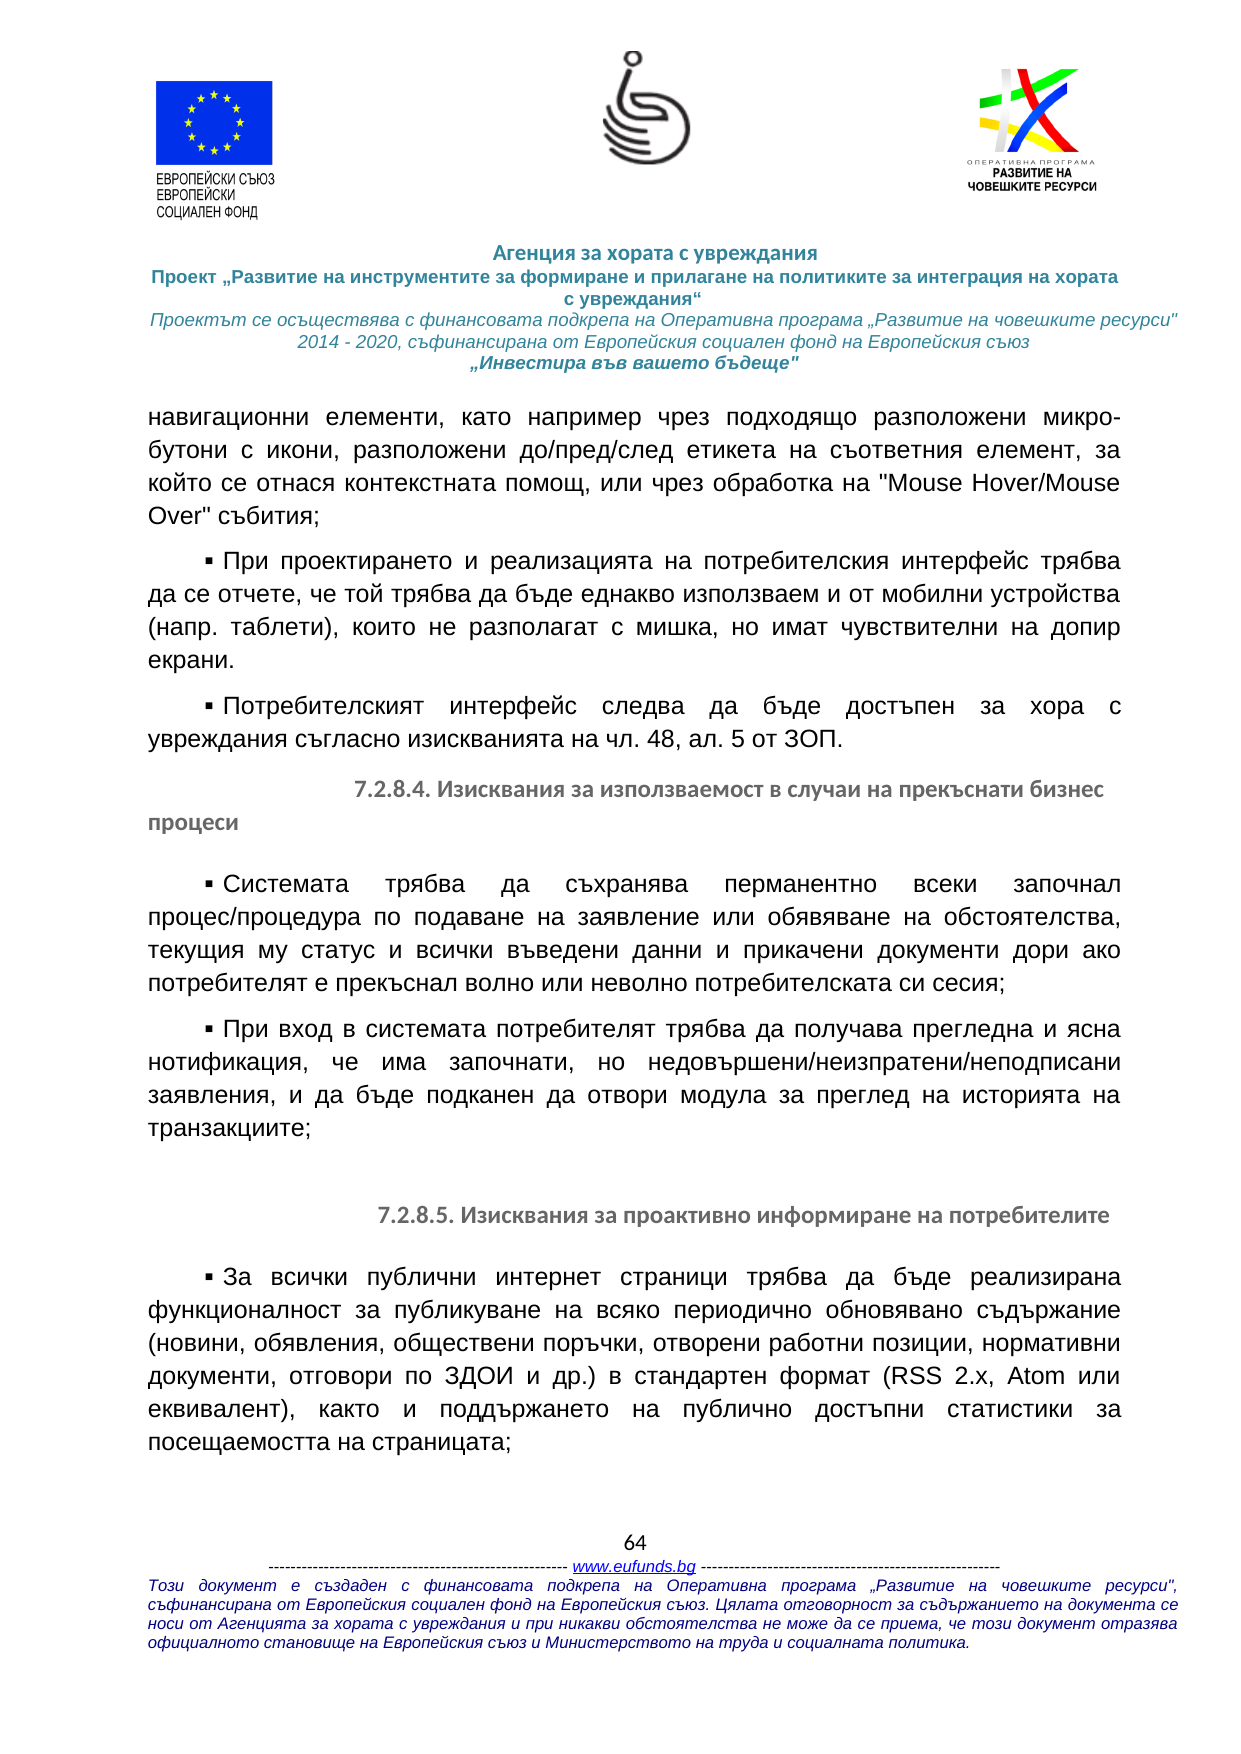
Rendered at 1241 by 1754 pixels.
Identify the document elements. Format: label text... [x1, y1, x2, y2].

list При проектирането и реализацията на потребителския интерфейс трябва да се отчете, че той трябва да бъде еднакво използваем и от мобилни устройства (напр. таблети), които не разполагат с мишка, но имат чувствителни на допир екрани. [148, 546, 1122, 674]
text 7.2.8.5. Изисквания за проактивно информиране на потребителите [377, 1199, 1122, 1230]
list При вход в системата потребителят трябва да получава прегледна и ясна нотификация, че има започнати, но недовършени/неизпратени/неподписани заявления, и да бъде подканен да отвори модула за преглед на историята на транзакциите; [148, 1014, 1122, 1141]
list Системата трябва да съхранява перманентно всеки започнал процес/процедура по подаване на заявление или обявяване на обстоятелства, текущия му статус и всички въведени данни и прикачени документи дори ако потребителят е прекъснал волно или неволно потребителската си сесия; [148, 869, 1122, 997]
list Потребителският интерфейс следва да бъде достъпен за хора с увреждания съгласно изискванията на чл. 48, ал. 5 от ЗОП. [148, 691, 1122, 753]
text 7.2.8.4. Изисквания за използваемост в случаи на прекъснати бизнес процеси [148, 774, 1122, 837]
list За всички публични интернет страници трябва да бъде реализирана функционалност за публикуване на всяко периодично обновявано съдържание (новини, обявления, обществени поръчки, отворени работни позиции, нормативни документи, отговори по ЗДОИ и др.) в стандартен формат (RSS 2.х, Atom или еквивалент), както и поддържането на публично достъпни статистики за посещаемостта на страницата; [148, 1262, 1122, 1456]
list навигационни елементи, като например чрез подходящо разположени микро-бутони с икони, разположени до/пред/след етикета на съответния елемент, за който се отнася контекстната помощ, или чрез обработка на "Mouse Hover/Mouse Over" събития; [148, 402, 1122, 529]
